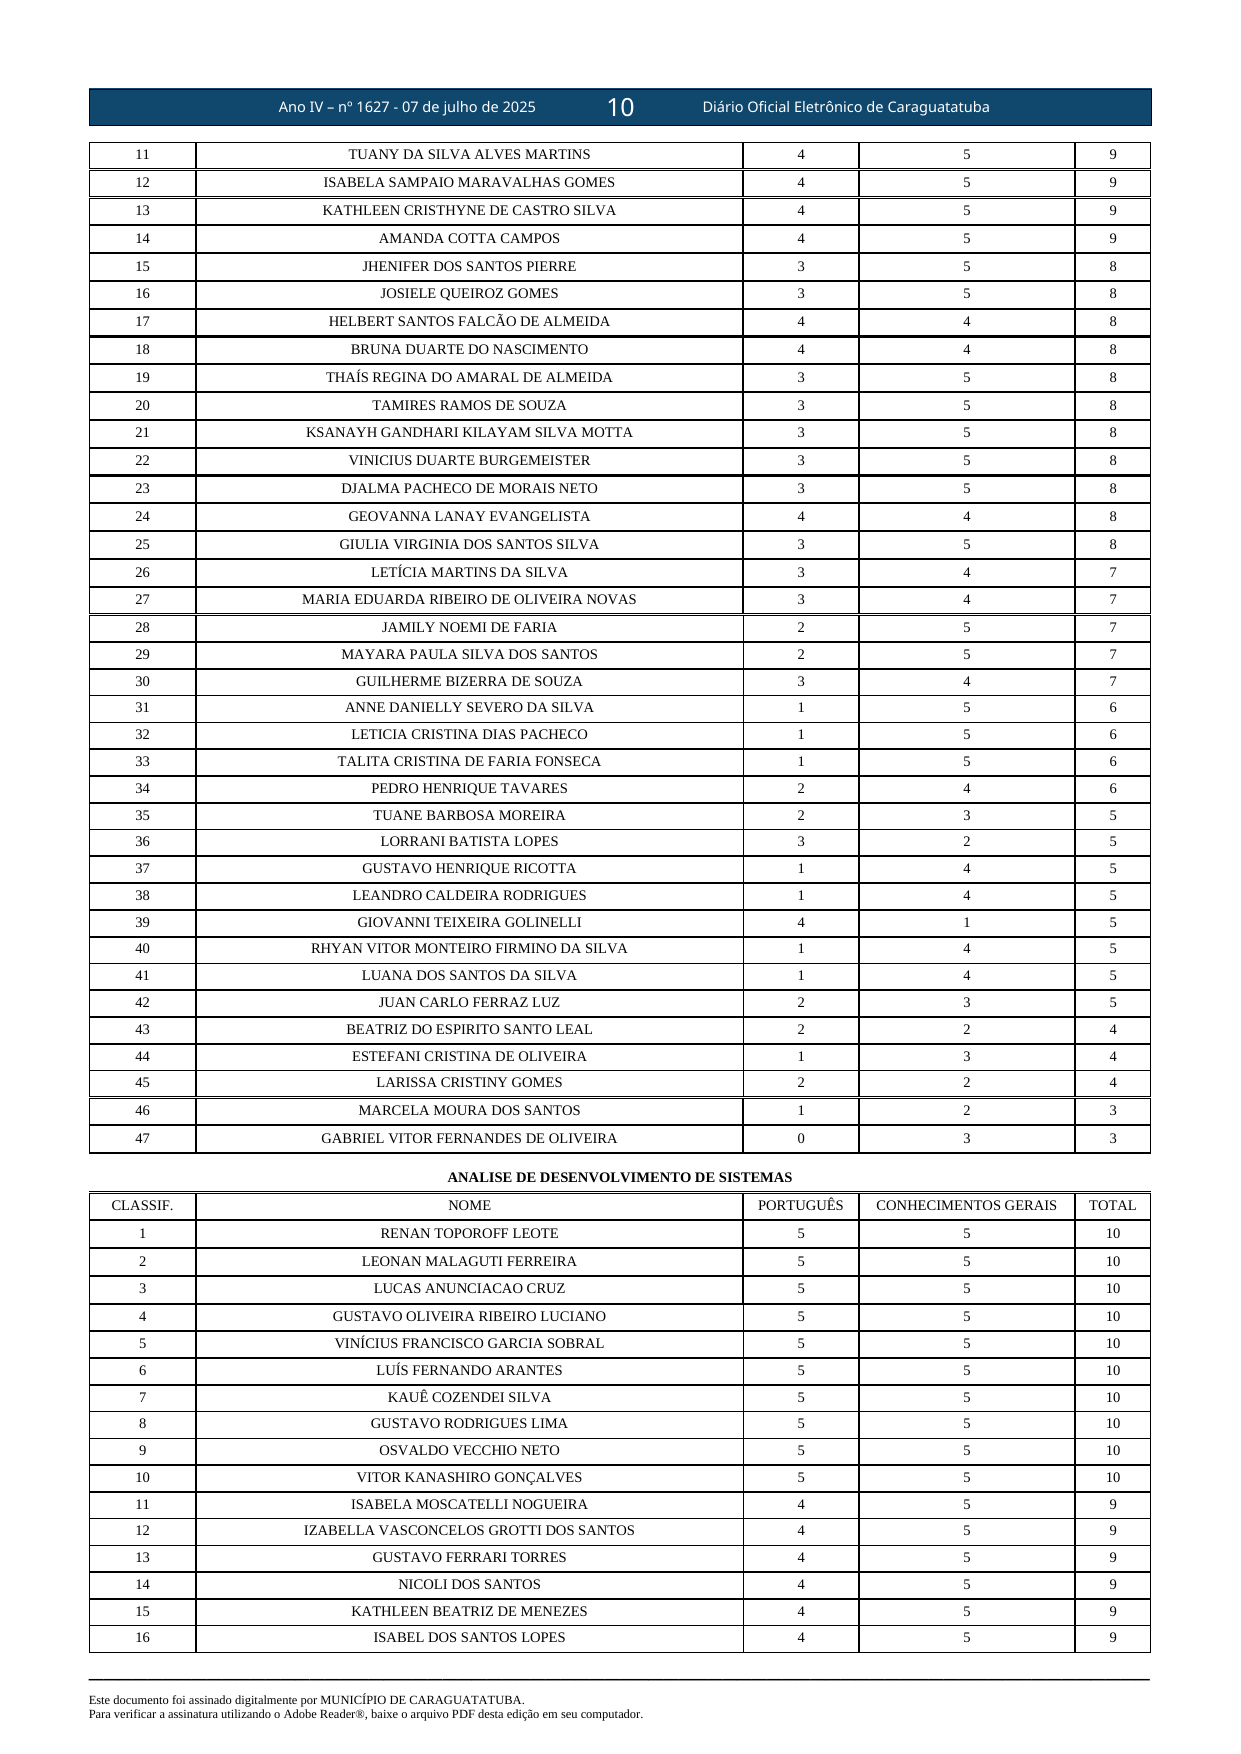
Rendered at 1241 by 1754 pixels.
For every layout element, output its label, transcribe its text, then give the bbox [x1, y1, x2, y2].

table_cell TAMIRES RAMOS DE SOUZA [197, 393, 742, 419]
table_cell 1 [744, 884, 858, 909]
table_cell 35 [90, 804, 195, 829]
table_cell 29 [90, 643, 195, 668]
table_cell 6 [90, 1359, 195, 1384]
table_cell GUSTAVO FERRARI TORRES [197, 1546, 743, 1571]
table_cell LETICIA CRISTINA DIAS PACHECO [197, 723, 743, 748]
table_cell MAYARA PAULA SILVA DOS SANTOS [197, 643, 743, 668]
table_cell 9 [1076, 226, 1150, 252]
table_cell 3 [744, 830, 858, 855]
table_cell 4 [860, 964, 1074, 989]
table_cell 13 [90, 1546, 195, 1571]
table_cell 3 [744, 365, 858, 391]
table_cell 10 [1076, 1277, 1150, 1303]
table_cell 28 [90, 616, 195, 641]
table_cell 18 [90, 338, 195, 363]
table_cell 25 [90, 532, 195, 558]
table_cell 2 [744, 643, 858, 668]
table_cell 5 [744, 1305, 858, 1330]
table_cell NOME [197, 1194, 742, 1219]
table_cell 9 [1076, 199, 1150, 224]
table_cell GUILHERME BIZERRA DE SOUZA [197, 670, 743, 695]
table_cell 9 [1076, 1573, 1150, 1598]
table_cell 6 [1076, 696, 1150, 722]
table_cell 10 [1076, 1439, 1150, 1464]
table_cell 5 [1076, 938, 1150, 963]
table_cell 6 [1076, 723, 1150, 748]
table_cell 3 [744, 532, 858, 558]
table_cell NICOLI DOS SANTOS [197, 1573, 743, 1598]
table_cell LUCAS ANUNCIACAO CRUZ [197, 1277, 742, 1303]
table_cell 6 [1076, 777, 1150, 802]
table_cell 6 [1076, 750, 1150, 775]
table_cell 5 [860, 1221, 1074, 1247]
table_cell 4 [744, 1493, 858, 1518]
table_cell 4 [860, 310, 1074, 335]
table_cell 2 [744, 1071, 858, 1096]
table_cell 5 [1076, 884, 1150, 909]
table_cell 5 [860, 1332, 1074, 1357]
table_cell 7 [1076, 588, 1150, 613]
table_cell 1 [744, 750, 858, 775]
table_cell 5 [860, 532, 1074, 558]
table_cell 22 [90, 449, 195, 474]
table_cell 5 [860, 1386, 1074, 1411]
table_cell RHYAN VITOR MONTEIRO FIRMINO DA SILVA [197, 938, 743, 963]
table_cell 4 [744, 1626, 858, 1652]
table_cell RENAN TOPOROFF LEOTE [197, 1221, 742, 1247]
table_cell 5 [1076, 804, 1150, 829]
table_cell 8 [1076, 310, 1150, 335]
table_cell ESTEFANI CRISTINA DE OLIVEIRA [197, 1045, 743, 1070]
table_cell 8 [1076, 338, 1150, 363]
table_cell 9 [1076, 1600, 1150, 1625]
table_cell 15 [90, 1600, 195, 1625]
table_cell 5 [860, 365, 1074, 391]
table_cell 12 [90, 171, 195, 196]
table_cell 3 [860, 1126, 1074, 1152]
table_cell ANALISE DE DESENVOLVIMENTO DE SISTEMAS [89, 1154, 1151, 1191]
table_cell 4 [744, 504, 858, 530]
table_cell 4 [860, 338, 1074, 363]
table_cell PEDRO HENRIQUE TAVARES [197, 777, 743, 802]
table_cell 12 [90, 1519, 195, 1545]
table_cell 4 [1076, 1071, 1150, 1096]
table_cell 4 [90, 1305, 195, 1330]
table_cell 3 [860, 1045, 1074, 1070]
table_cell 3 [1076, 1126, 1150, 1152]
table_cell 3 [744, 670, 858, 695]
table_cell JAMILY NOEMI DE FARIA [197, 616, 743, 641]
table_cell 8 [1076, 365, 1150, 391]
table_cell 5 [860, 1249, 1074, 1275]
table_cell ISABELA MOSCATELLI NOGUEIRA [197, 1493, 743, 1518]
table_cell 9 [1076, 143, 1150, 168]
table_cell 9 [1076, 1493, 1150, 1518]
table_cell LETÍCIA MARTINS DA SILVA [197, 560, 742, 586]
table_cell 5 [860, 1412, 1074, 1438]
table_cell 3 [744, 254, 858, 280]
table_cell 2 [744, 991, 858, 1016]
table_cell 34 [90, 777, 195, 802]
table_cell 4 [860, 938, 1074, 963]
table_cell 3 [1076, 1099, 1150, 1124]
table_cell 3 [860, 804, 1074, 829]
table_cell 39 [90, 911, 195, 936]
table_cell LUANA DOS SANTOS DA SILVA [197, 964, 743, 989]
table_cell OSVALDO VECCHIO NETO [197, 1439, 743, 1464]
table_cell 4 [744, 338, 858, 363]
table_cell 10 [1076, 1386, 1150, 1411]
table_cell 8 [1076, 449, 1150, 474]
table_cell 5 [860, 254, 1074, 280]
table_cell JUAN CARLO FERRAZ LUZ [197, 991, 743, 1016]
table_cell VITOR KANASHIRO GONÇALVES [197, 1466, 743, 1491]
table_cell 31 [90, 696, 195, 722]
table_cell 2 [860, 1071, 1074, 1096]
table_cell 5 [1076, 911, 1150, 936]
table_cell 26 [90, 560, 195, 586]
table_cell 10 [1076, 1466, 1150, 1491]
table_cell 20 [90, 393, 195, 419]
table_cell 7 [1076, 670, 1150, 695]
table_cell 10 [90, 1466, 195, 1491]
table_cell 4 [744, 199, 858, 224]
table_cell 2 [860, 1018, 1074, 1043]
table_cell 4 [744, 1546, 858, 1571]
table_cell 8 [1076, 254, 1150, 280]
table_cell 24 [90, 504, 195, 530]
table_cell 14 [90, 1573, 195, 1598]
table_cell 46 [90, 1099, 195, 1124]
table_cell LEONAN MALAGUTI FERREIRA [197, 1249, 742, 1275]
table_cell 5 [860, 1466, 1074, 1491]
table_cell 42 [90, 991, 195, 1016]
table_cell 10 [1076, 1221, 1150, 1247]
table_cell 21 [90, 421, 195, 447]
table_cell 5 [860, 723, 1074, 748]
table_cell IZABELLA VASCONCELOS GROTTI DOS SANTOS [197, 1519, 743, 1545]
table_cell 5 [744, 1277, 858, 1303]
table_cell HELBERT SANTOS FALCÃO DE ALMEIDA [197, 310, 742, 335]
table_cell 1 [744, 1045, 858, 1070]
table_cell 3 [744, 282, 858, 308]
table_cell 8 [1076, 477, 1150, 502]
table_cell DJALMA PACHECO DE MORAIS NETO [197, 477, 742, 502]
table_cell 5 [1076, 830, 1150, 855]
table_cell LORRANI BATISTA LOPES [197, 830, 743, 855]
table_cell GUSTAVO RODRIGUES LIMA [197, 1412, 743, 1438]
table_cell 5 [860, 1573, 1074, 1598]
table_cell AMANDA COTTA CAMPOS [197, 226, 742, 252]
table_cell 2 [90, 1249, 195, 1275]
table_cell 4 [1076, 1018, 1150, 1043]
table_cell 4 [860, 588, 1074, 613]
table_cell 30 [90, 670, 195, 695]
table_cell 5 [744, 1249, 858, 1275]
table_cell KATHLEEN BEATRIZ DE MENEZES [197, 1600, 743, 1625]
table_cell 23 [90, 477, 195, 502]
table_cell 5 [860, 143, 1074, 168]
table_cell 43 [90, 1018, 195, 1043]
table_cell 37 [90, 857, 195, 882]
table_cell 2 [744, 777, 858, 802]
table_cell 1 [860, 911, 1074, 936]
table_cell 2 [744, 804, 858, 829]
table_cell 5 [1076, 857, 1150, 882]
table_cell GUSTAVO OLIVEIRA RIBEIRO LUCIANO [197, 1305, 743, 1330]
table_cell 4 [860, 857, 1074, 882]
table_cell 11 [90, 143, 195, 168]
table_cell 5 [860, 696, 1074, 722]
table_cell 5 [860, 1519, 1074, 1545]
table_cell 4 [860, 504, 1074, 530]
table_cell 32 [90, 723, 195, 748]
table_cell 10 [1076, 1305, 1150, 1330]
table_cell MARCELA MOURA DOS SANTOS [197, 1099, 742, 1124]
table_cell 8 [1076, 393, 1150, 419]
table_cell 0 [744, 1126, 858, 1152]
table_cell 5 [90, 1332, 195, 1357]
table_cell KAUÊ COZENDEI SILVA [197, 1386, 743, 1411]
table_cell 5 [860, 199, 1074, 224]
table_cell KSANAYH GANDHARI KILAYAM SILVA MOTTA [197, 421, 742, 447]
table_cell 9 [1076, 171, 1150, 196]
table_cell 3 [90, 1277, 195, 1303]
table_cell 3 [744, 449, 858, 474]
table_cell 5 [860, 1359, 1074, 1384]
table_cell 10 [1076, 1412, 1150, 1438]
table_cell 47 [90, 1126, 195, 1152]
table_cell GIULIA VIRGINIA DOS SANTOS SILVA [197, 532, 742, 558]
table_cell 1 [744, 1099, 858, 1124]
table_cell 10 [1076, 1332, 1150, 1357]
table_cell GIOVANNI TEIXEIRA GOLINELLI [197, 911, 743, 936]
table_cell 1 [744, 857, 858, 882]
table_cell 5 [860, 477, 1074, 502]
table_cell LUÍS FERNANDO ARANTES [197, 1359, 743, 1384]
table_cell 5 [860, 1305, 1074, 1330]
table_cell 2 [860, 830, 1074, 855]
table_cell 3 [744, 588, 858, 613]
table_cell MARIA EDUARDA RIBEIRO DE OLIVEIRA NOVAS [197, 588, 742, 613]
table_cell 4 [744, 310, 858, 335]
table_cell 1 [744, 964, 858, 989]
table_cell 5 [744, 1412, 858, 1438]
table_cell 1 [744, 696, 858, 722]
table_cell 4 [860, 884, 1074, 909]
table_cell TOTAL [1076, 1194, 1150, 1219]
table_cell 8 [1076, 421, 1150, 447]
table_cell 5 [744, 1466, 858, 1491]
table_cell 5 [860, 171, 1074, 196]
table_cell LARISSA CRISTINY GOMES [197, 1071, 743, 1096]
table_cell 4 [744, 171, 858, 196]
table_cell GEOVANNA LANAY EVANGELISTA [197, 504, 742, 530]
table_cell 5 [860, 1439, 1074, 1464]
table_cell 8 [1076, 504, 1150, 530]
table_cell KATHLEEN CRISTHYNE DE CASTRO SILVA [197, 199, 742, 224]
table_cell 5 [860, 393, 1074, 419]
table_cell 4 [744, 1600, 858, 1625]
table_cell 33 [90, 750, 195, 775]
table_cell 10 [1076, 1359, 1150, 1384]
table_cell 9 [1076, 1546, 1150, 1571]
table_cell 3 [744, 393, 858, 419]
table_cell 5 [860, 616, 1074, 641]
table_cell 19 [90, 365, 195, 391]
table_cell CONHECIMENTOS GERAIS [860, 1194, 1074, 1219]
table_cell GABRIEL VITOR FERNANDES DE OLIVEIRA [197, 1126, 742, 1152]
table_cell 8 [90, 1412, 195, 1438]
table_cell CLASSIF. [90, 1194, 195, 1219]
table_cell 10 [1076, 1249, 1150, 1275]
table_cell 14 [90, 226, 195, 252]
table_cell 7 [90, 1386, 195, 1411]
table_cell 5 [860, 1626, 1074, 1652]
table_cell 5 [860, 226, 1074, 252]
table_cell 1 [744, 938, 858, 963]
table_cell 4 [744, 226, 858, 252]
table_cell JOSIELE QUEIROZ GOMES [197, 282, 742, 308]
table_cell VINICIUS DUARTE BURGEMEISTER [197, 449, 742, 474]
table_cell 3 [744, 560, 858, 586]
table_cell 5 [860, 1493, 1074, 1518]
table_cell 5 [744, 1386, 858, 1411]
table_cell 38 [90, 884, 195, 909]
table_cell 4 [744, 911, 858, 936]
table_cell 4 [1076, 1045, 1150, 1070]
table_cell 9 [1076, 1519, 1150, 1545]
table_cell 36 [90, 830, 195, 855]
table_cell VINÍCIUS FRANCISCO GARCIA SOBRAL [197, 1332, 743, 1357]
table_cell TUANY DA SILVA ALVES MARTINS [197, 143, 742, 168]
table_cell TUANE BARBOSA MOREIRA [197, 804, 743, 829]
table_cell 4 [744, 1519, 858, 1545]
table_cell ISABELA SAMPAIO MARAVALHAS GOMES [197, 171, 742, 196]
table_cell 3 [860, 991, 1074, 1016]
table_cell 40 [90, 938, 195, 963]
table_cell 1 [90, 1221, 195, 1247]
table_cell 4 [860, 777, 1074, 802]
table_cell 2 [744, 1018, 858, 1043]
table_cell 7 [1076, 643, 1150, 668]
table_cell 5 [744, 1221, 858, 1247]
table_cell LEANDRO CALDEIRA RODRIGUES [197, 884, 743, 909]
table_cell 5 [860, 643, 1074, 668]
table_cell 17 [90, 310, 195, 335]
table_cell ANNE DANIELLY SEVERO DA SILVA [197, 696, 743, 722]
table_cell 27 [90, 588, 195, 613]
table_cell 5 [860, 1546, 1074, 1571]
table_cell 8 [1076, 532, 1150, 558]
table_cell ISABEL DOS SANTOS LOPES [197, 1626, 743, 1652]
table_cell 16 [90, 1626, 195, 1652]
table_cell 5 [744, 1439, 858, 1464]
table_cell 4 [744, 143, 858, 168]
table_cell 5 [860, 750, 1074, 775]
table_cell 3 [744, 477, 858, 502]
table_cell 11 [90, 1493, 195, 1518]
table_cell 5 [860, 449, 1074, 474]
table_cell 13 [90, 199, 195, 224]
table_cell 7 [1076, 616, 1150, 641]
table_cell 7 [1076, 560, 1150, 586]
table_cell GUSTAVO HENRIQUE RICOTTA [197, 857, 743, 882]
table_cell 4 [744, 1573, 858, 1598]
table_cell 9 [90, 1439, 195, 1464]
table_cell 5 [860, 1600, 1074, 1625]
table_cell 16 [90, 282, 195, 308]
table_cell 5 [744, 1359, 858, 1384]
table_cell 44 [90, 1045, 195, 1070]
table_cell 8 [1076, 282, 1150, 308]
table_cell JHENIFER DOS SANTOS PIERRE [197, 254, 742, 280]
table_cell THAÍS REGINA DO AMARAL DE ALMEIDA [197, 365, 742, 391]
table_cell 5 [860, 1277, 1074, 1303]
table_cell 2 [744, 616, 858, 641]
table_cell 5 [1076, 964, 1150, 989]
table_cell 4 [860, 670, 1074, 695]
table_cell PORTUGUÊS [744, 1194, 858, 1219]
table_cell BEATRIZ DO ESPIRITO SANTO LEAL [197, 1018, 743, 1043]
table_cell 4 [860, 560, 1074, 586]
table_cell 45 [90, 1071, 195, 1096]
table_cell 15 [90, 254, 195, 280]
table_cell 1 [744, 723, 858, 748]
table_cell 5 [1076, 991, 1150, 1016]
table_cell TALITA CRISTINA DE FARIA FONSECA [197, 750, 743, 775]
table_cell 2 [860, 1099, 1074, 1124]
table_cell 5 [860, 282, 1074, 308]
table_cell 9 [1076, 1626, 1150, 1652]
table_cell 5 [860, 421, 1074, 447]
table_cell BRUNA DUARTE DO NASCIMENTO [197, 338, 742, 363]
table_cell 41 [90, 964, 195, 989]
table_cell 3 [744, 421, 858, 447]
table_cell 5 [744, 1332, 858, 1357]
